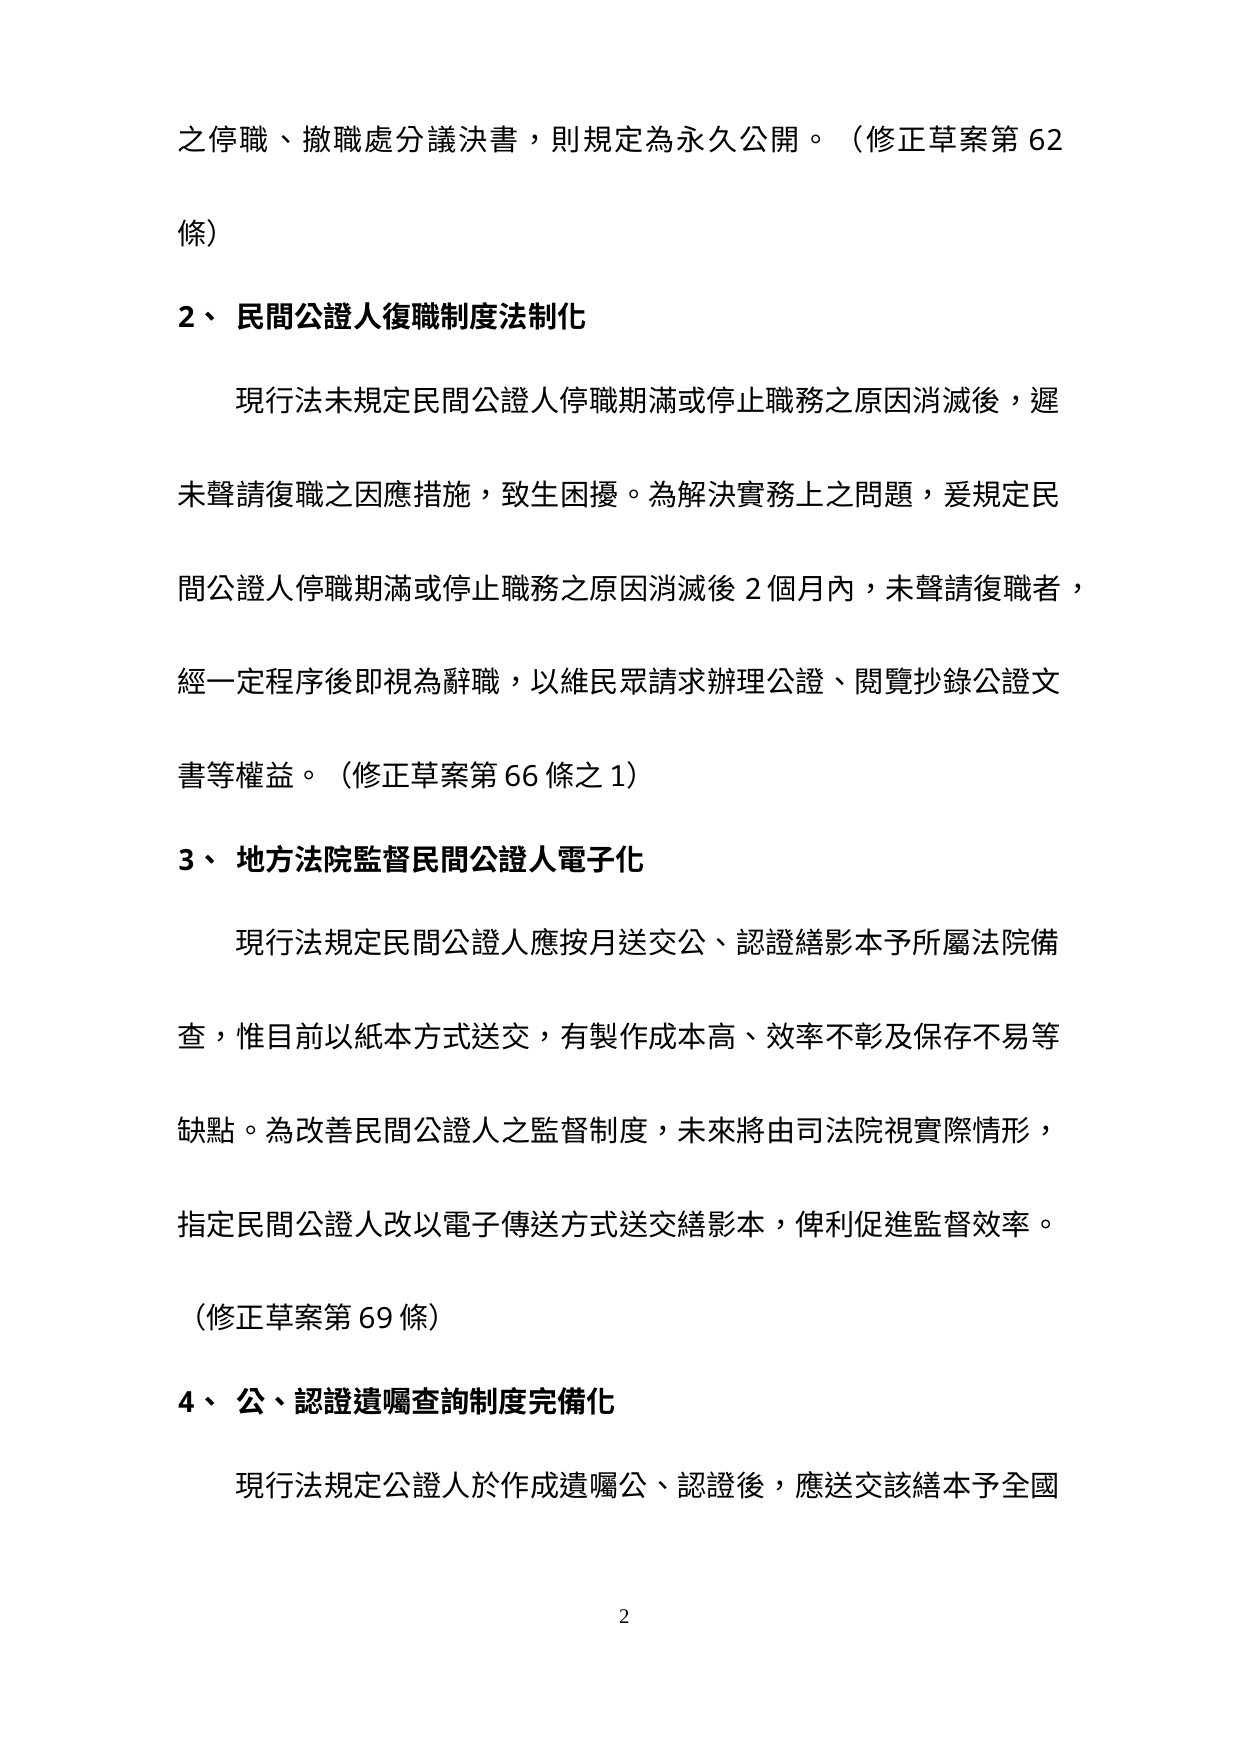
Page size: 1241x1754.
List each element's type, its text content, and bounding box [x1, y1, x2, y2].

text 現行法規定公證人於作成遺囑公、認證後，應送交該繕本予全國 [177, 1442, 1063, 1504]
list 民間公證人復職制度法制化 [177, 274, 1063, 336]
text 現行法規定民間公證人應按月送交公、認證繕影本予所屬法院備查，惟目前以紙本方式送交，有製作成本高、效率不彰及保存不易等缺點。為改善民間公證人之監督制度，未來將由司法院視實際情形，指定民間公證人改以電子傳送方式送交繕影本，俾利促進監督效率。（修正草案第69條） [177, 899, 1063, 1337]
list 公、認證遺囑查詢制度完備化 [177, 1358, 1063, 1421]
text 之停職、撤職處分議決書，則規定為永久公開。（修正草案第62條） [177, 96, 1063, 252]
text 現行法未規定民間公證人停職期滿或停止職務之原因消滅後，遲未聲請復職之因應措施，致生困擾。為解決實務上之問題，爰規定民間公證人停職期滿或停止職務之原因消滅後2個月內，未聲請復職者，經一定程序後即視為辭職，以維民眾請求辦理公證、閱覽抄錄公證文書等權益。（修正草案第66條之1） [177, 357, 1063, 795]
list 地方法院監督民間公證人電子化 [177, 816, 1063, 878]
